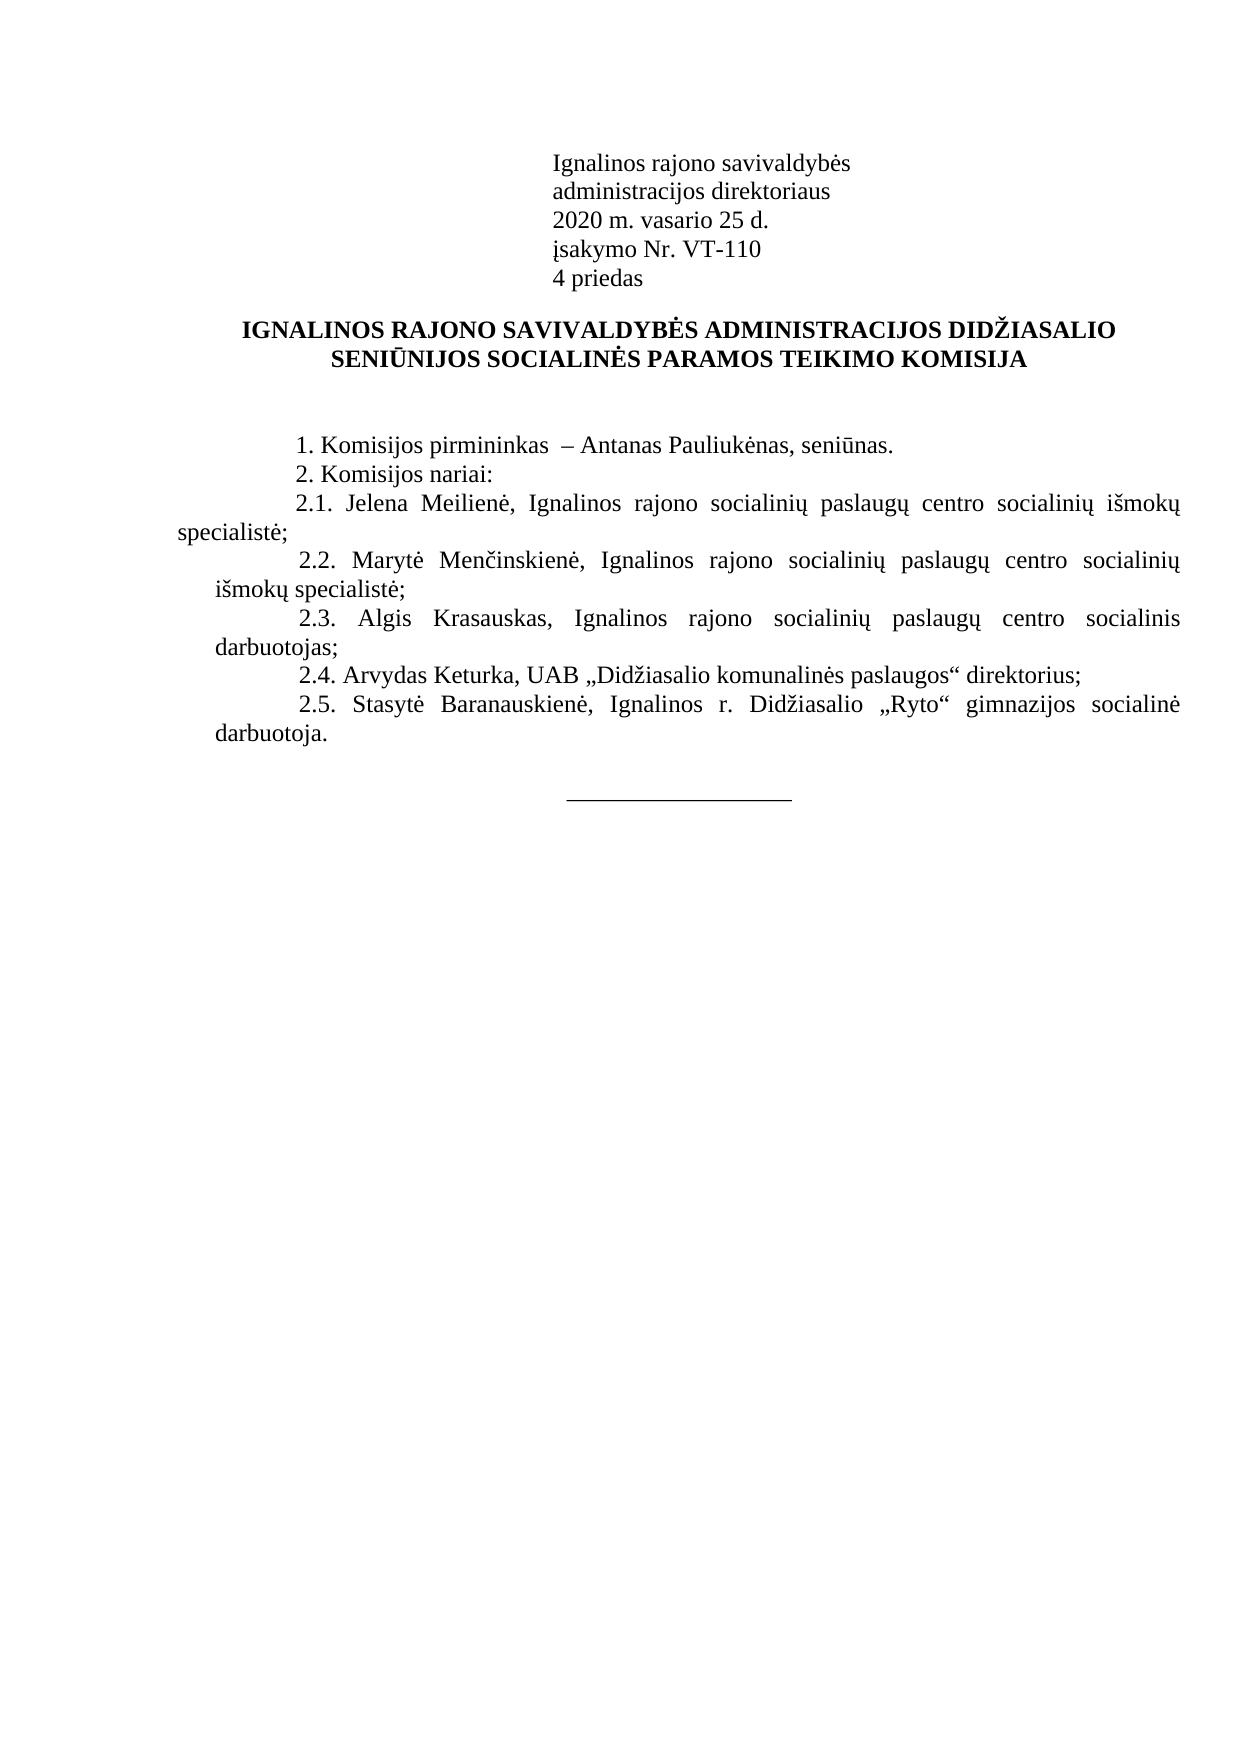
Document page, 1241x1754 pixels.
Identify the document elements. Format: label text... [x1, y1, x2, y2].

text __________________ [177, 775, 1181, 804]
text įsakymo Nr. VT-110 [177, 234, 1181, 263]
text 1. Komisijos pirmininkas – Antanas Pauliukėnas, seniūnas. [177, 430, 1181, 459]
text 2.2. Marytė Menčinskienė, Ignalinos rajono socialinių paslaugų centro socialinių išmokų specialistė; [215, 545, 1181, 603]
text administracijos direktoriaus [177, 176, 1181, 205]
text 2.5. Stasytė Baranauskienė, Ignalinos r. Didžiasalio „Ryto“ gimnazijos socialinė darbuotoja. [215, 689, 1181, 747]
text IGNALINOS RAJONO SAVIVALDYBĖS ADMINISTRACIJOS DIDŽIASALIO SENIŪNIJOS SOCIALINĖS PARAMOS TEIKIMO KOMISIJA [177, 315, 1181, 373]
text 2.3. Algis Krasauskas, Ignalinos rajono socialinių paslaugų centro socialinis darbuotojas; [215, 603, 1181, 660]
text 2.1. Jelena Meilienė, Ignalinos rajono socialinių paslaugų centro socialinių išmokų specialistė; [177, 488, 1181, 545]
text 2.4. Arvydas Keturka, UAB „Didžiasalio komunalinės paslaugos“ direktorius; [215, 660, 1181, 689]
text 2020 m. vasario 25 d. [177, 205, 1181, 234]
text 4 priedas [177, 263, 1181, 291]
text Ignalinos rajono savivaldybės [177, 148, 1181, 176]
text 2. Komisijos nariai: [177, 459, 1181, 488]
